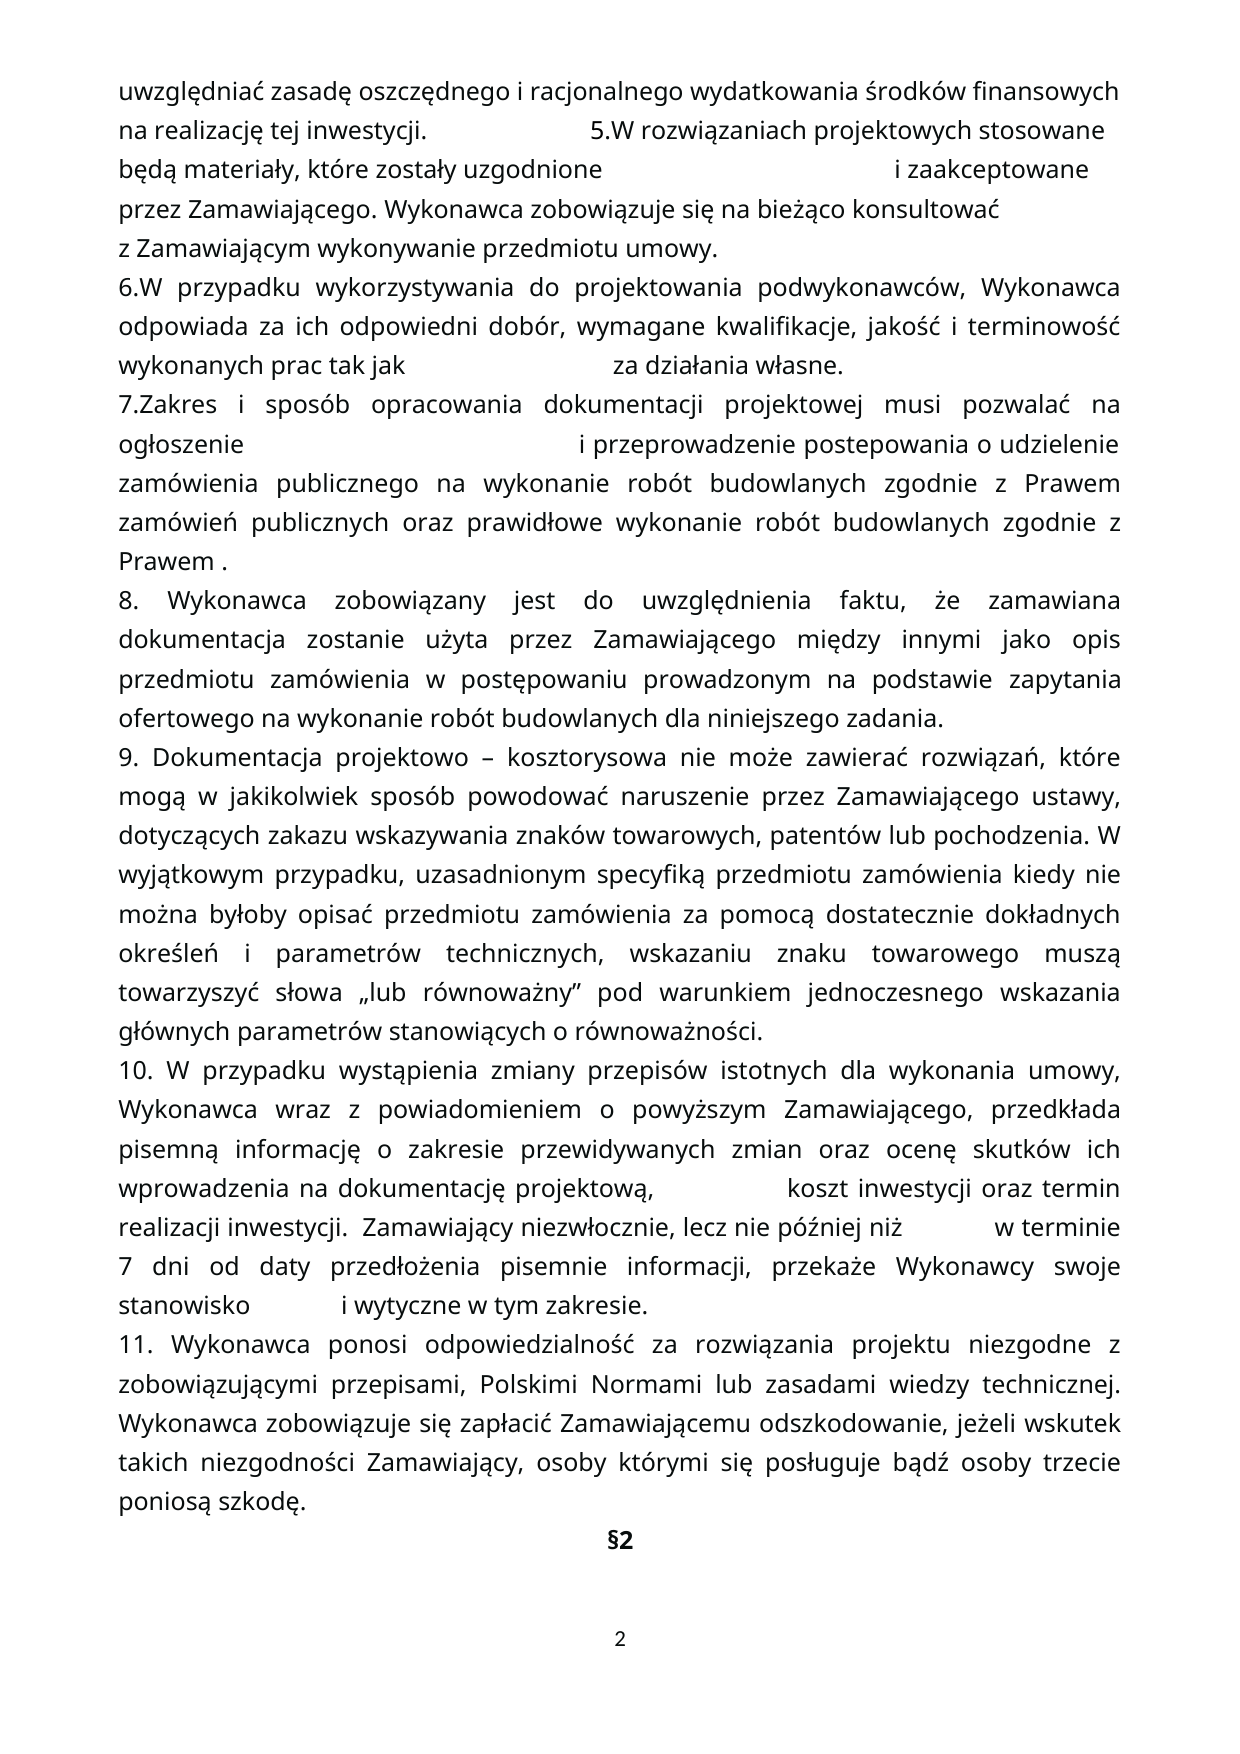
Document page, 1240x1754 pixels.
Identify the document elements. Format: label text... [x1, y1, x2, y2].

text 8. Wykonawca zobowiązany jest do uwzględnienia faktu, że zamawiana dokumentacja zostanie użyta przez Zamawiającego między innymi jako opis przedmiotu zamówienia w postępowaniu prowadzonym na podstawie zapytania ofertowego na wykonanie robót budowlanych dla niniejszego zadania. [118, 583, 1122, 734]
text uwzględniać zasadę oszczędnego i racjonalnego wydatkowania środków finansowych na realizację tej inwestycji. 5.W rozwiązaniach projektowych stosowane będą materiały, które zostały uzgodnione i zaakceptowane przez Zamawiającego. Wykonawca zobowiązuje się na bieżąco konsultować z Zamawiającym wykonywanie przedmiotu umowy. [118, 74, 1122, 264]
text 7.Zakres i sposób opracowania dokumentacji projektowej musi pozwalać na ogłoszenie i przeprowadzenie postepowania o udzielenie zamówienia publicznego na wykonanie robót budowlanych zgodnie z Prawem zamówień publicznych oraz prawidłowe wykonanie robót budowlanych zgodnie z Prawem . [118, 387, 1122, 578]
text 6.W przypadku wykorzystywania do projektowania podwykonawców, Wykonawca odpowiada za ich odpowiedni dobór, wymagane kwalifikacje, jakość i terminowość wykonanych prac tak jak za działania własne. [118, 270, 1122, 382]
text 10. W przypadku wystąpienia zmiany przepisów istotnych dla wykonania umowy, Wykonawca wraz z powiadomieniem o powyższym Zamawiającego, przedkłada pisemną informację o zakresie przewidywanych zmian oraz ocenę skutków ich wprowadzenia na dokumentację projektową, koszt inwestycji oraz termin realizacji inwestycji. Zamawiający niezwłocznie, lecz nie później niż w terminie 7 dni od daty przedłożenia pisemnie informacji, przekaże Wykonawcy swoje stanowisko i wytyczne w tym zakresie. [118, 1053, 1122, 1322]
text 11. Wykonawca ponosi odpowiedzialność za rozwiązania projektu niezgodne z zobowiązującymi przepisami, Polskimi Normami lub zasadami wiedzy technicznej. Wykonawca zobowiązuje się zapłacić Zamawiającemu odszkodowanie, jeżeli wskutek takich niezgodności Zamawiający, osoby którymi się posługuje bądź osoby trzecie poniosą szkodę. [118, 1327, 1122, 1518]
text §2 [118, 1523, 1122, 1557]
text 9. Dokumentacja projektowo – kosztorysowa nie może zawierać rozwiązań, które mogą w jakikolwiek sposób powodować naruszenie przez Zamawiającego ustawy, dotyczących zakazu wskazywania znaków towarowych, patentów lub pochodzenia. W wyjątkowym przypadku, uzasadnionym specyfiką przedmiotu zamówienia kiedy nie można byłoby opisać przedmiotu zamówienia za pomocą dostatecznie dokładnych określeń i parametrów technicznych, wskazaniu znaku towarowego muszą towarzyszyć słowa „lub równoważny” pod warunkiem jednoczesnego wskazania głównych parametrów stanowiących o równoważności. [118, 740, 1122, 1048]
